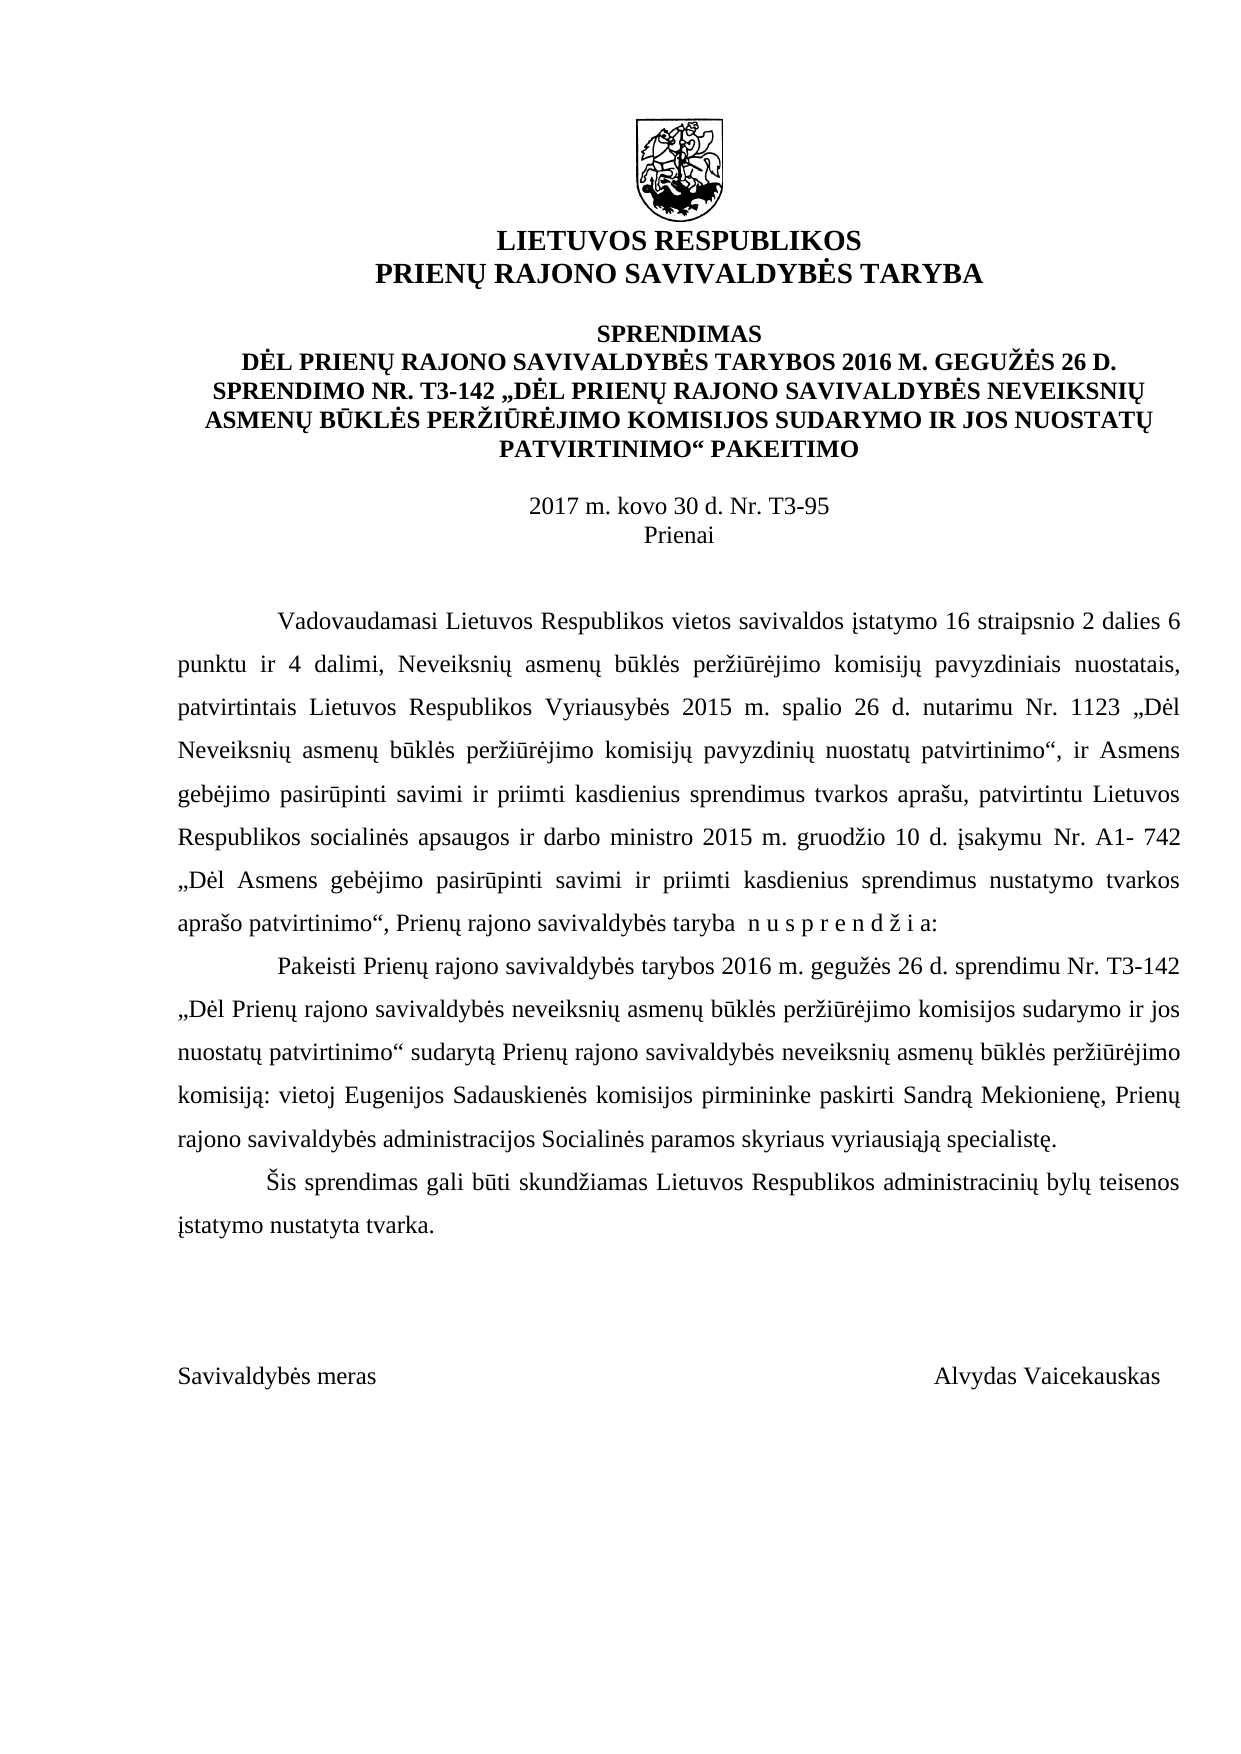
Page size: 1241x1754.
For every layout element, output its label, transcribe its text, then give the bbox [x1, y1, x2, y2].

text SPRENDIMAS [177, 319, 1181, 347]
text Šis sprendimas gali būti skundžiamas Lietuvos Respublikos administracinių bylų teisenos įstatymo nustatyta tvarka. [177, 1167, 1181, 1239]
text DĖL PRIENŲ RAJONO SAVIVALDYBĖS TARYBOS 2016 M. GEGUŽĖS 26 D. SPRENDIMO NR. T3-142 „DĖL PRIENŲ RAJONO SAVIVALDYBĖS NEVEIKSNIŲ ASMENŲ BŪKLĖS PERŽIŪRĖJIMO KOMISIJOS SUDARYMO IR JOS NUOSTATŲ PATVIRTINIMO“ PAKEITIMO [177, 347, 1181, 462]
text Vadovaudamasi Lietuvos Respublikos vietos savivaldos įstatymo 16 straipsnio 2 dalies 6 punktu ir 4 dalimi, Neveiksnių asmenų būklės peržiūrėjimo komisijų pavyzdiniais nuostatais, patvirtintais Lietuvos Respublikos Vyriausybės 2015 m. spalio 26 d. nutarimu Nr. 1123 „Dėl Neveiksnių asmenų būklės peržiūrėjimo komisijų pavyzdinių nuostatų patvirtinimo“, ir Asmens gebėjimo pasirūpinti savimi ir priimti kasdienius sprendimus tvarkos aprašu, patvirtintu Lietuvos Respublikos socialinės apsaugos ir darbo ministro 2015 m. gruodžio 10 d. įsakymu Nr. A1- 742 „Dėl Asmens gebėjimo pasirūpinti savimi ir priimti kasdienius sprendimus nustatymo tvarkos aprašo patvirtinimo“, Prienų rajono savivaldybės taryba n u s p r e n d ž i a: [177, 606, 1181, 937]
text PRIENŲ RAJONO SAVIVALDYBĖS TARYBA [177, 256, 1181, 290]
text Savivaldybės meras Alvydas Vaicekauskas [177, 1361, 1181, 1390]
text 2017 m. kovo 30 d. Nr. T3-95 [177, 491, 1181, 520]
text Prienai [177, 520, 1181, 549]
text LIETUVOS RESPUBLIKOS [177, 223, 1181, 256]
text Pakeisti Prienų rajono savivaldybės tarybos 2016 m. gegužės 26 d. sprendimu Nr. T3-142 „Dėl Prienų rajono savivaldybės neveiksnių asmenų būklės peržiūrėjimo komisijos sudarymo ir jos nuostatų patvirtinimo“ sudarytą Prienų rajono savivaldybės neveiksnių asmenų būklės peržiūrėjimo komisiją: vietoj Eugenijos Sadauskienės komisijos pirmininke paskirti Sandrą Mekionienę, Prienų rajono savivaldybės administracijos Socialinės paramos skyriaus vyriausiąją specialistę. [177, 951, 1181, 1152]
